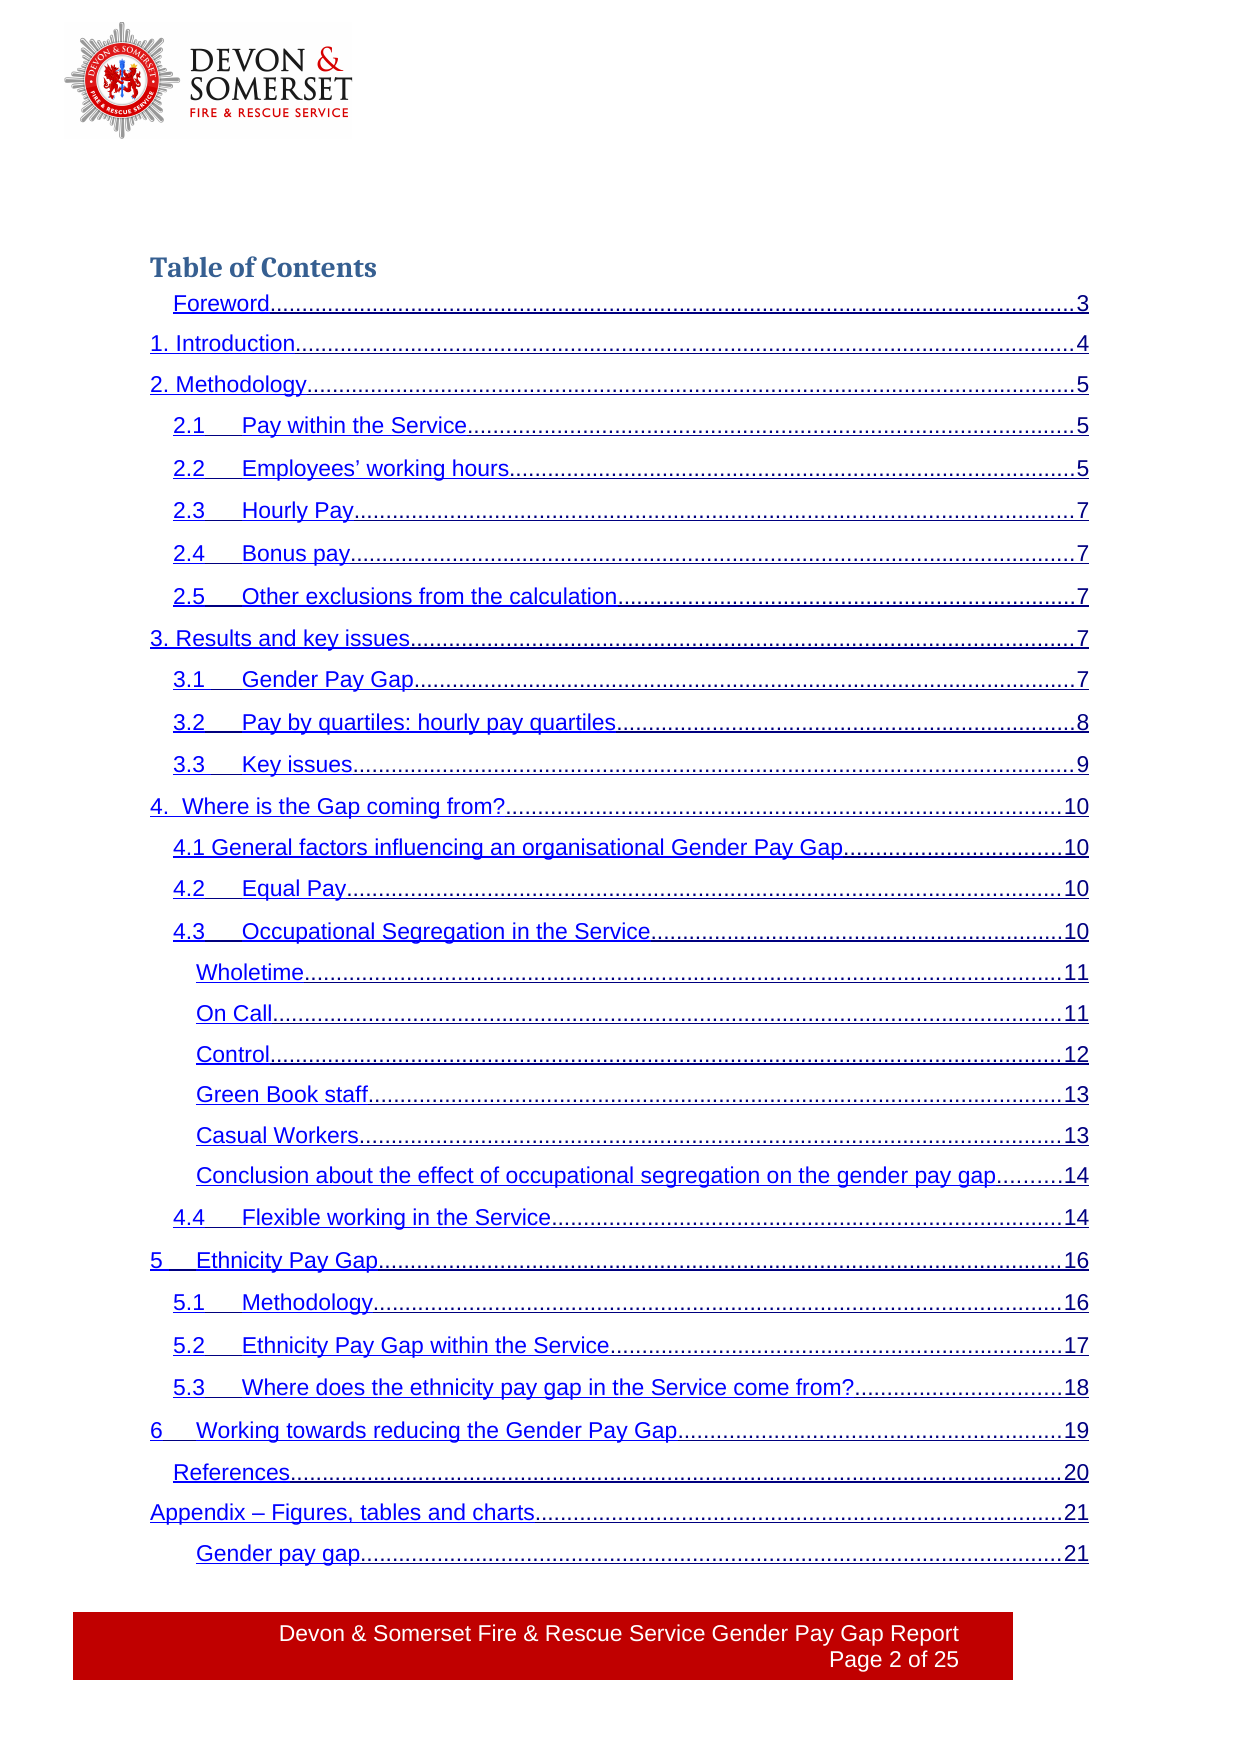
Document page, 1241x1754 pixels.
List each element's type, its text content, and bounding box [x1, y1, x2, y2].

text 1. Introduction 4 [150, 330, 1090, 357]
text 3.2 Pay by quartiles: hourly pay quartiles 8 [173, 708, 1090, 736]
subtitle Table of Contents [150, 251, 1090, 284]
text 4. Where is the Gap coming from? 10 [150, 793, 1090, 819]
text 2.3 Hourly Pay 7 [173, 497, 1090, 525]
text Foreword 3 [173, 289, 1090, 316]
text 2. Methodology 5 [150, 371, 1090, 397]
text On Call 11 [196, 1000, 1090, 1026]
text 3.1 Gender Pay Gap 7 [173, 665, 1090, 693]
text 5.3 Where does the ethnicity pay gap in the Service come from? 18 [173, 1373, 1090, 1402]
text 5.2 Ethnicity Pay Gap within the Service 17 [173, 1331, 1090, 1359]
text 5.1 Methodology 16 [173, 1288, 1090, 1316]
text Conclusion about the effect of occupational segregation on the gender pay gap 14 [196, 1162, 1090, 1189]
text 2.5 Other exclusions from the calculation 7 [173, 582, 1090, 610]
text Wholetime 11 [196, 959, 1090, 986]
text 4.3 Occupational Segregation in the Service 10 [173, 917, 1090, 945]
text 4.4 Flexible working in the Service 14 [173, 1203, 1090, 1231]
text 3.3 Key issues 9 [173, 750, 1090, 778]
text 2.2 Employees’ working hours 5 [173, 454, 1090, 482]
text 5 Ethnicity Pay Gap 16 [150, 1246, 1090, 1274]
text Gender pay gap 21 [196, 1540, 1090, 1566]
text 2.1 Pay within the Service 5 [173, 411, 1090, 439]
text 4.2 Equal Pay 10 [173, 874, 1090, 902]
text Casual Workers 13 [196, 1122, 1090, 1148]
text Control 12 [196, 1041, 1090, 1067]
text 4.1 General factors influencing an organisational Gender Pay Gap 10 [173, 833, 1090, 860]
text References 20 [173, 1459, 1090, 1485]
text 6 Working towards reducing the Gender Pay Gap 19 [150, 1416, 1090, 1444]
text Green Book staff 13 [196, 1081, 1090, 1108]
text 2.4 Bonus pay 7 [173, 539, 1090, 567]
text 3. Results and key issues 7 [150, 624, 1090, 651]
text Appendix – Figures, tables and charts 21 [150, 1499, 1090, 1526]
